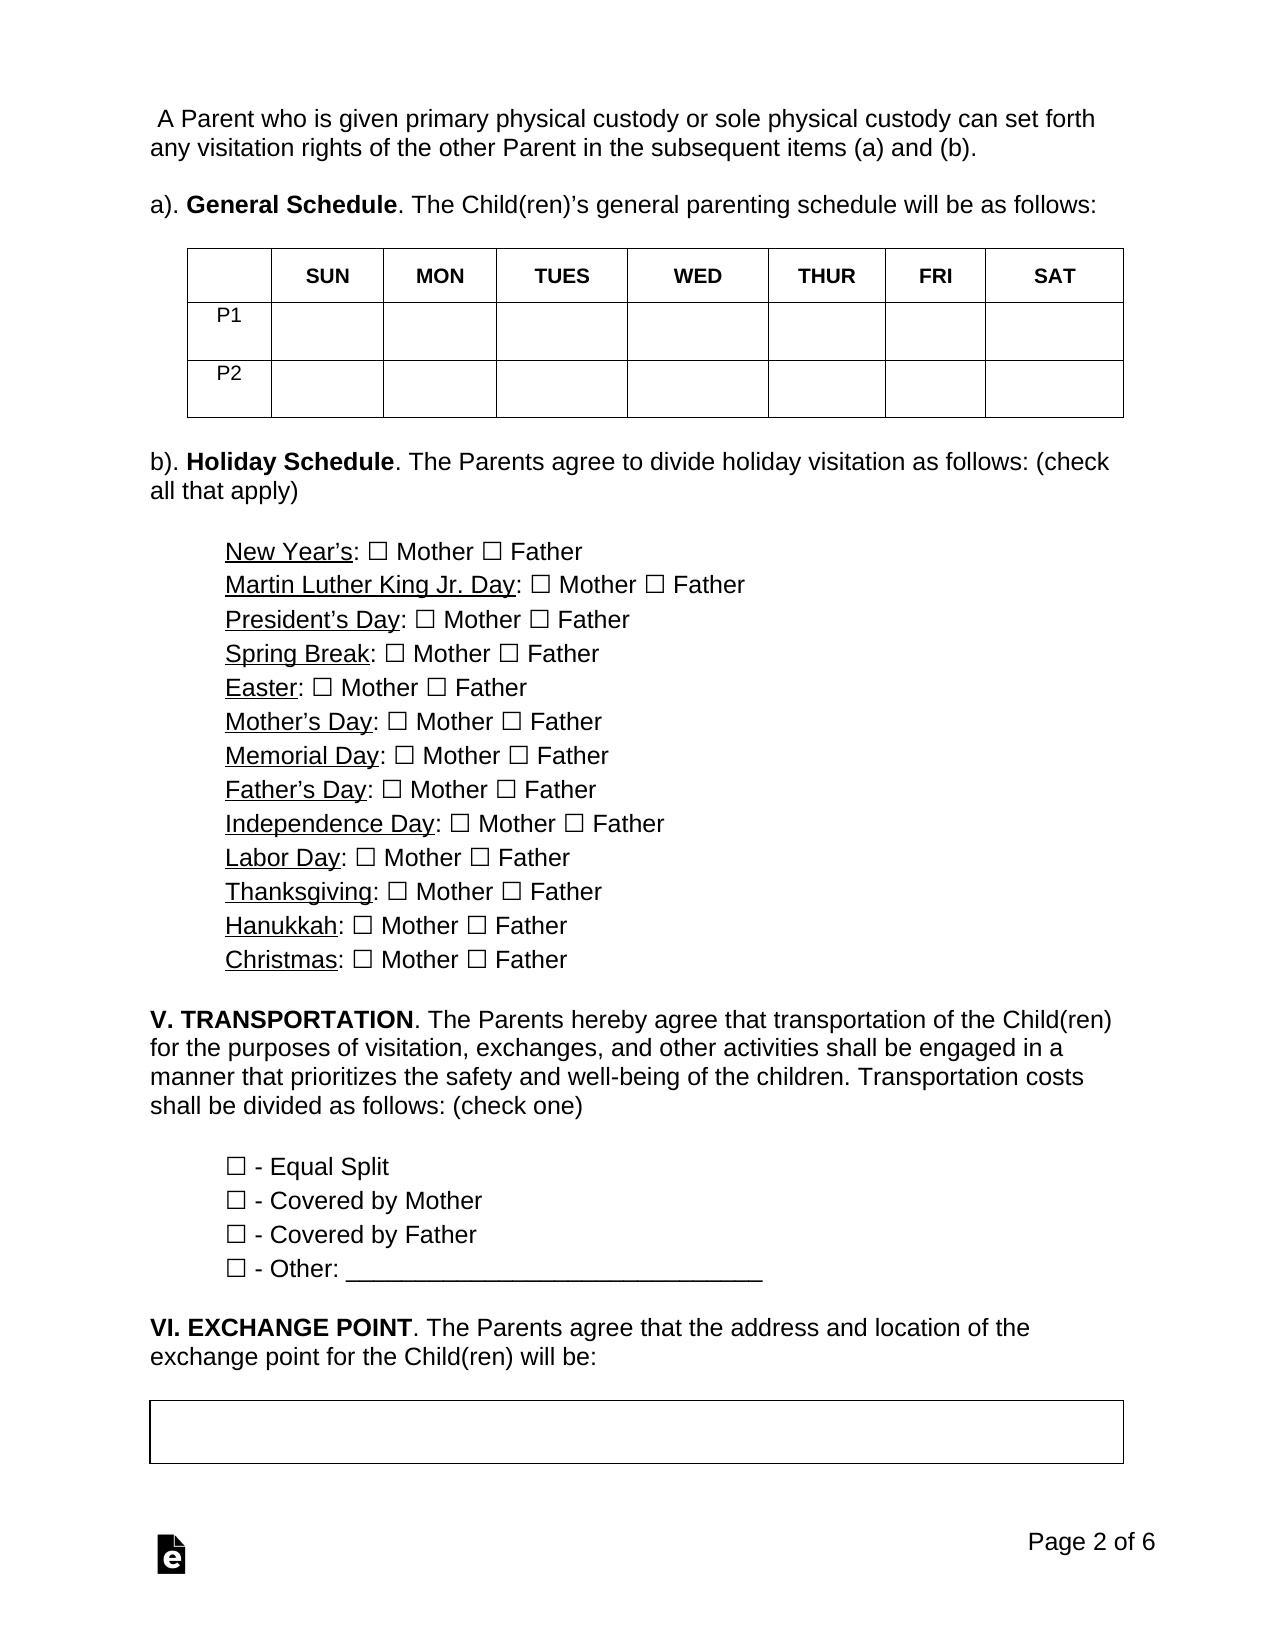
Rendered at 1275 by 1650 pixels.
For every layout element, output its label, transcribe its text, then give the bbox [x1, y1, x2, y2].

text President’s Day: ☐ Mother ☐ Father [150, 601, 1125, 635]
text VI. EXCHANGE POINT. The Parents agree that the address and location of the exchange point for the Child(ren) will be: [150, 1313, 1125, 1371]
table_cell [986, 361, 1123, 417]
table_cell [886, 361, 985, 417]
table_cell [497, 303, 627, 360]
text Easter: ☐ Mother ☐ Father [150, 669, 1125, 703]
text Hanukkah: ☐ Mother ☐ Father [150, 908, 1125, 942]
text a). General Schedule. The Child(ren)’s general parenting schedule will be as follows: [150, 190, 1125, 219]
text ☐ - Covered by Mother [225, 1182, 1125, 1217]
text V. TRANSPORTATION. The Parents hereby agree that transportation of the Child(ren) for the purposes of visitation, exchanges, and other activities shall be engaged in a manner that prioritizes the safety and well-being of the children. Transportation costs shall be divided as follows: (check one) [150, 1005, 1125, 1120]
table_cell [272, 303, 383, 360]
table_header FRI [886, 249, 985, 302]
table_header MON [384, 249, 496, 302]
text Memorial Day: ☐ Mother ☐ Father [150, 737, 1125, 772]
table_cell [497, 361, 627, 417]
table_cell [384, 361, 496, 417]
table_header THUR [769, 249, 885, 302]
table_header SUN [272, 249, 383, 302]
table_header [188, 249, 271, 302]
table_header [151, 1401, 1123, 1463]
text ☐ - Equal Split [225, 1148, 1125, 1182]
text Christmas: ☐ Mother ☐ Father [150, 942, 1125, 976]
table_cell [769, 303, 885, 360]
table_cell [628, 303, 768, 360]
text Martin Luther King Jr. Day: ☐ Mother ☐ Father [150, 567, 1125, 601]
table_cell P2 [188, 361, 271, 417]
table_cell [628, 361, 768, 417]
text Independence Day: ☐ Mother ☐ Father [150, 806, 1125, 840]
table_header WED [628, 249, 768, 302]
table_cell [272, 361, 383, 417]
text Mother’s Day: ☐ Mother ☐ Father [150, 703, 1125, 737]
text ☐ - Other: ______________________________ [225, 1251, 1125, 1285]
text New Year’s: ☐ Mother ☐ Father [150, 533, 1125, 567]
table_cell P1 [188, 303, 271, 360]
table_cell [886, 303, 985, 360]
text Spring Break: ☐ Mother ☐ Father [150, 635, 1125, 669]
table_header SAT [986, 249, 1123, 302]
text A Parent who is given primary physical custody or sole physical custody can set forth any visitation rights of the other Parent in the subsequent items (a) and (b). [150, 104, 1125, 161]
text Father’s Day: ☐ Mother ☐ Father [150, 772, 1125, 806]
text Thanksgiving: ☐ Mother ☐ Father [150, 874, 1125, 908]
table_header TUES [497, 249, 627, 302]
text ☐ - Covered by Father [225, 1217, 1125, 1251]
text Labor Day: ☐ Mother ☐ Father [150, 840, 1125, 874]
text b). Holiday Schedule. The Parents agree to divide holiday visitation as follows: (check all that apply) [150, 447, 1125, 504]
table_cell [384, 303, 496, 360]
table_cell [986, 303, 1123, 360]
table_cell [769, 361, 885, 417]
